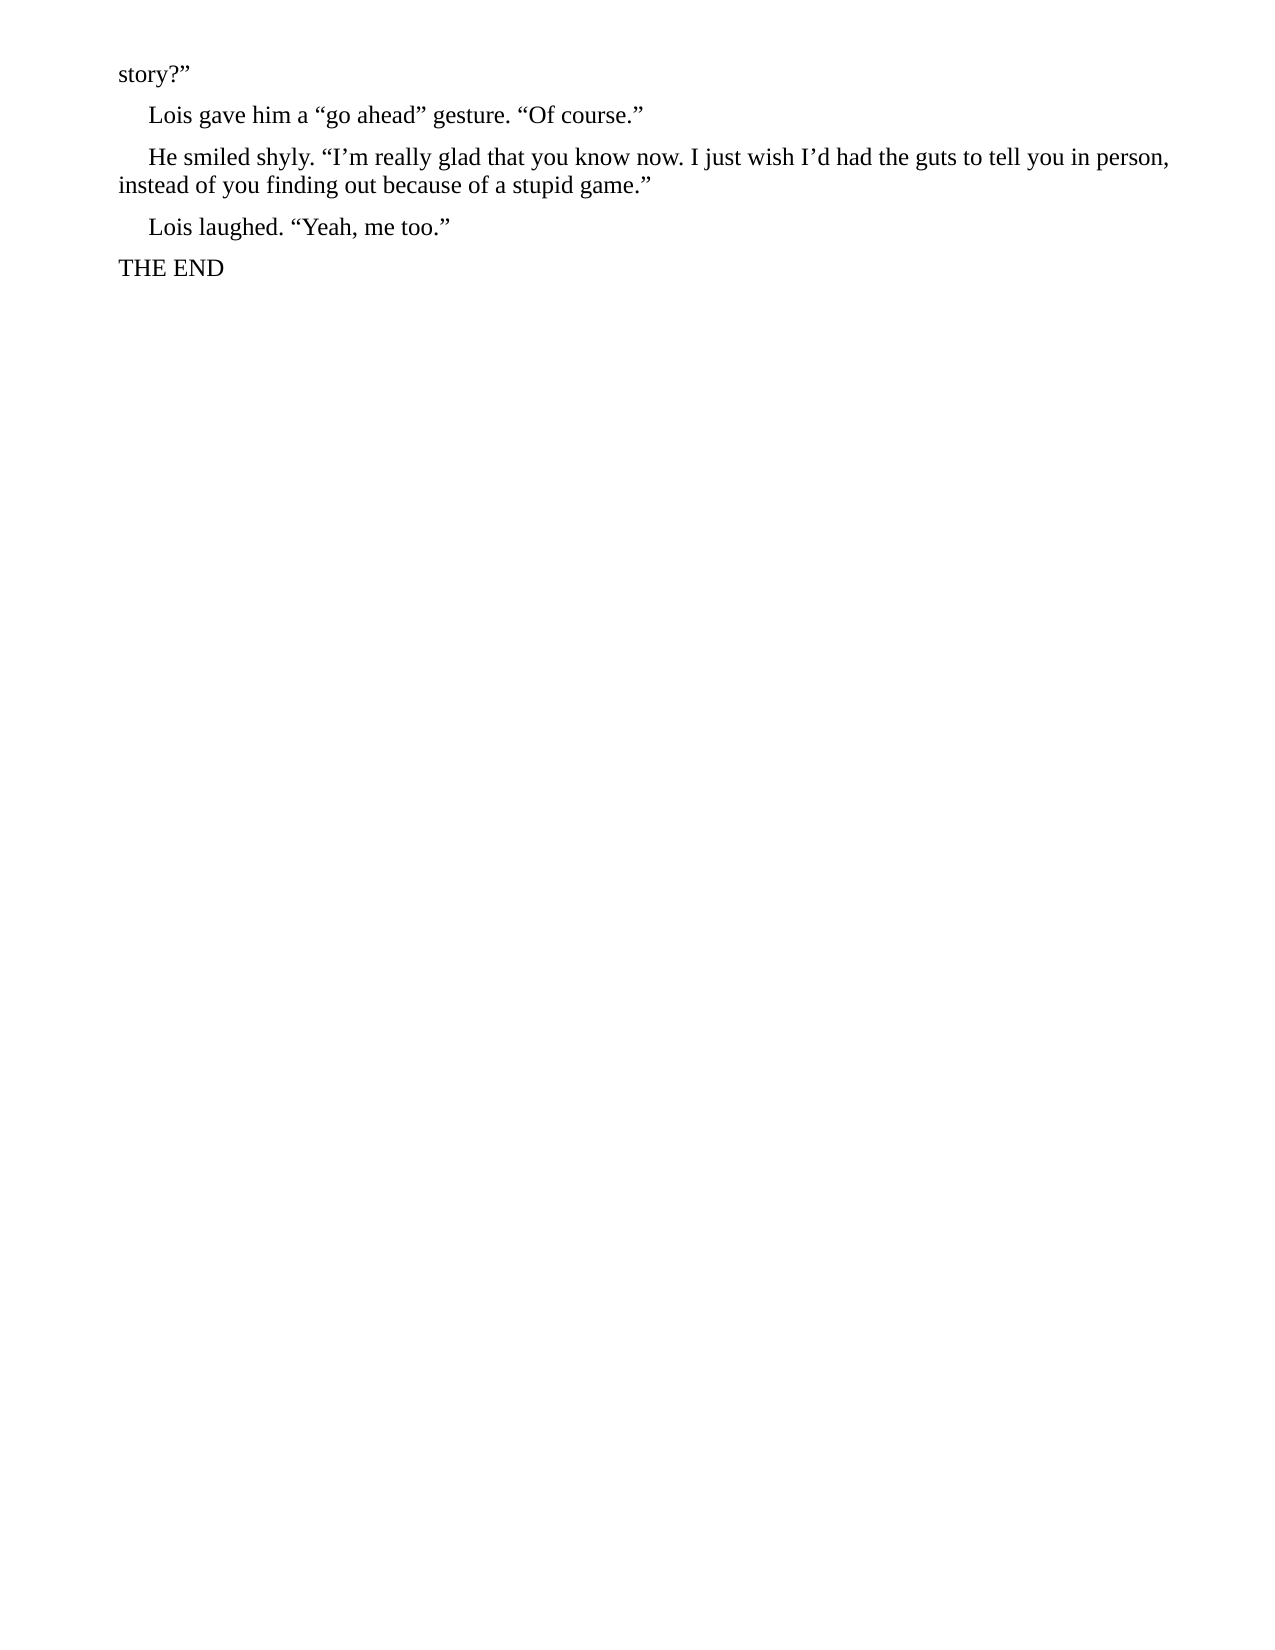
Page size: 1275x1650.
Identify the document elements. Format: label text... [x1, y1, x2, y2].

text THE END [118, 253, 1216, 282]
text story?” [118, 59, 1216, 88]
text He smiled shyly. “I’m really glad that you know now. I just wish I’d had the guts to tell you in person, instead of you finding out because of a stupid game.” [118, 142, 1216, 199]
text Lois laughed. “Yeah, me too.” [118, 212, 1216, 240]
text Lois gave him a “go ahead” gesture. “Of course.” [118, 100, 1216, 129]
